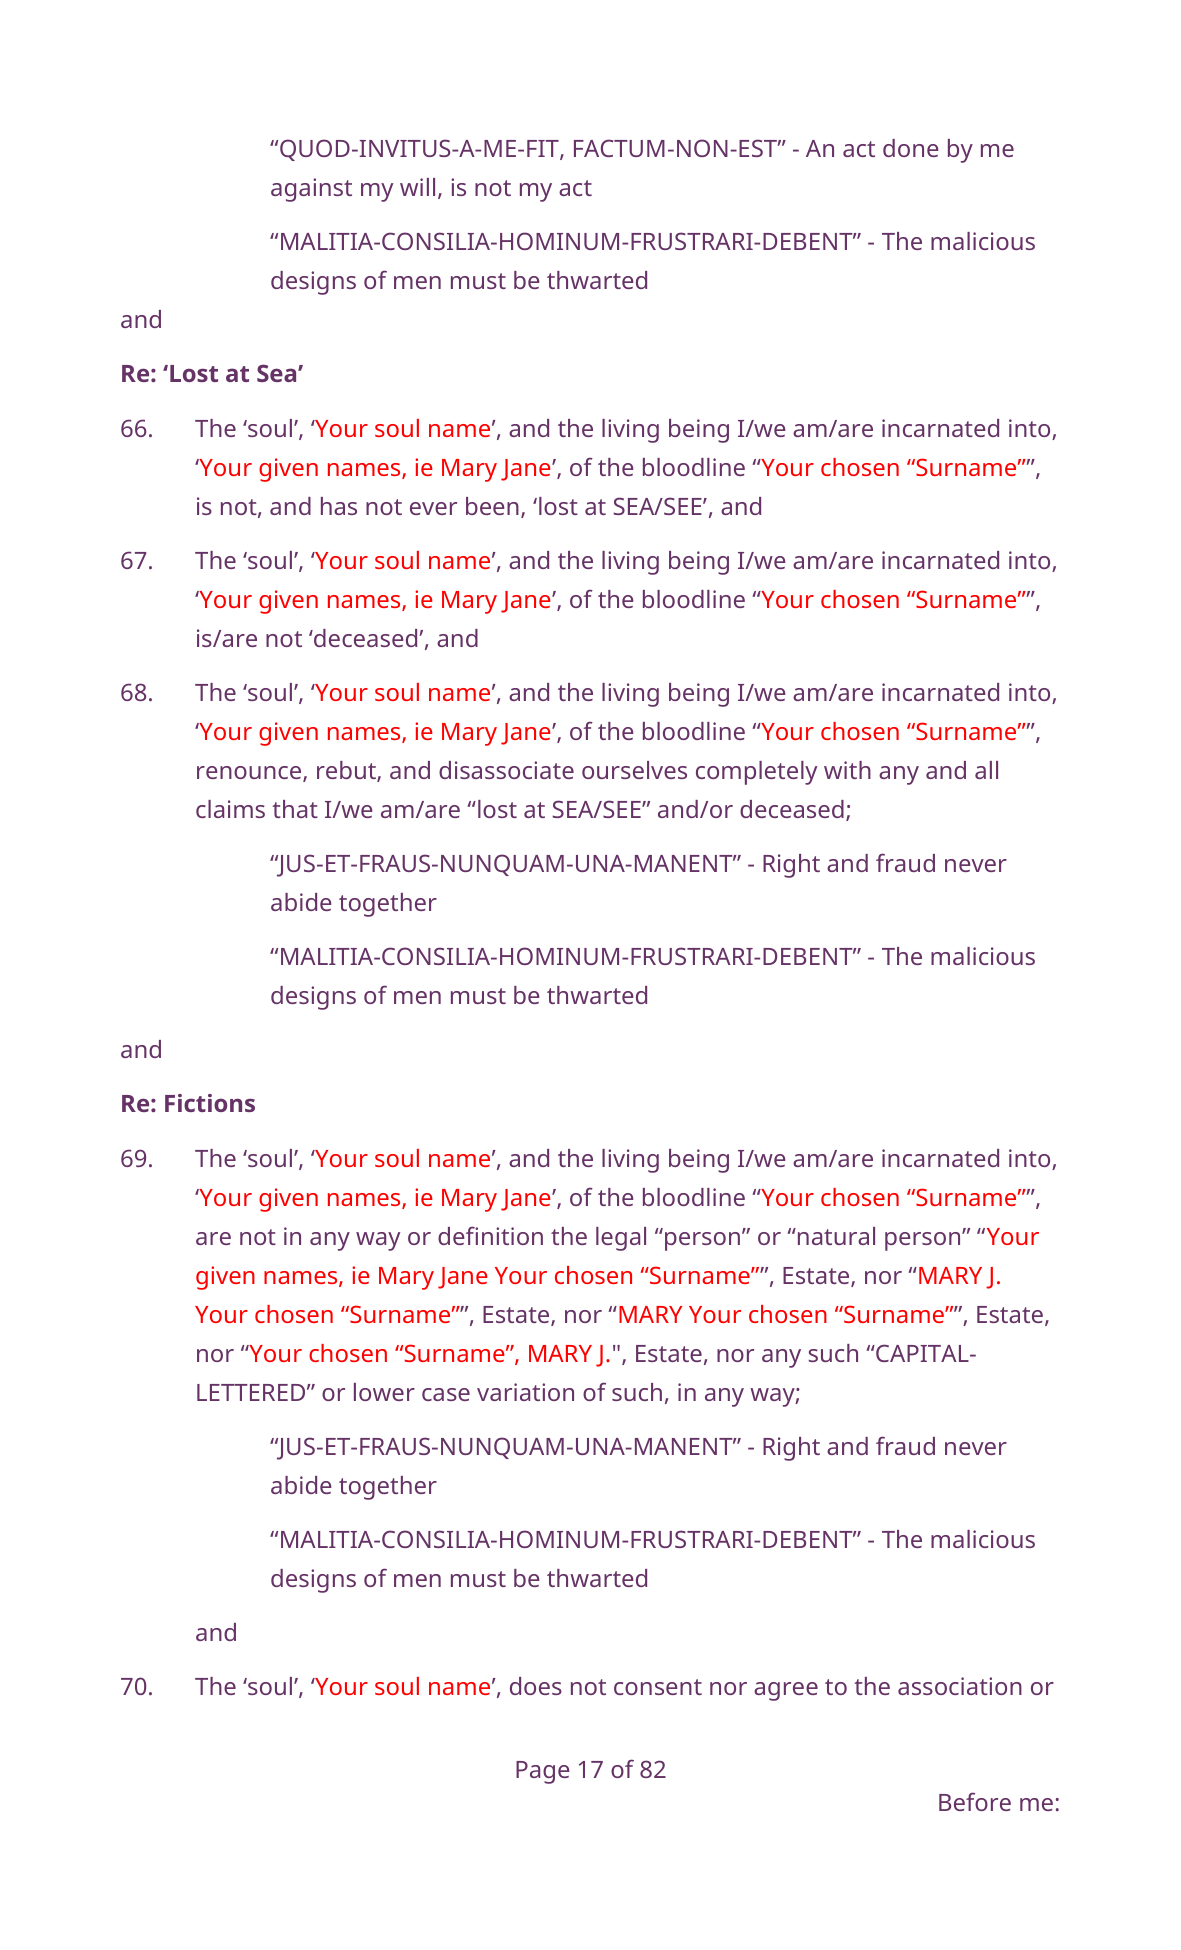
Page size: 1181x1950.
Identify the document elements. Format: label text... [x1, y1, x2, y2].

list “MALITIA-CONSILIA-HOMINUM-FRUSTRARI-DEBENT” - The malicious designs of men must be thwarted [232, 940, 1061, 1012]
list and [120, 1033, 1061, 1066]
list The ‘soul’, ‘Your soul name’, and the living being I/we am/are incarnated into, ‘Your given names, ie Mary Jane’, of the bloodline “Your chosen “Surname””, are not in any way or definition the legal “person” or “natural person” “Your given names, ie Mary Jane Your chosen “Surname””, Estate, nor “MARY J. Your chosen “Surname””, Estate, nor “MARY Your chosen “Surname””, Estate, nor “Your chosen “Surname”, MARY J.", Estate, nor any such “CAPITAL-LETTERED” or lower case variation of such, in any way; [120, 1141, 1061, 1408]
list “JUS-ET-FRAUS-NUNQUAM-UNA-MANENT” - Right and fraud never abide together [232, 847, 1061, 919]
list and [120, 1616, 1061, 1649]
list The ‘soul’, ‘Your soul name’, and the living being I/we am/are incarnated into, ‘Your given names, ie Mary Jane’, of the bloodline “Your chosen “Surname””, is not, and has not ever been, ‘lost at SEA/SEE’, and [120, 411, 1061, 522]
list “MALITIA-CONSILIA-HOMINUM-FRUSTRARI-DEBENT” - The malicious designs of men must be thwarted [232, 1523, 1061, 1594]
list Re: Fictions [120, 1087, 1061, 1120]
list The ‘soul’, ‘Your soul name’, and the living being I/we am/are incarnated into, ‘Your given names, ie Mary Jane’, of the bloodline “Your chosen “Surname””, renounce, rebut, and disassociate ourselves completely with any and all claims that I/we am/are “lost at SEA/SEE” and/or deceased; [120, 676, 1061, 826]
list and [120, 303, 1061, 336]
list Re: ‘Lost at Sea’ [120, 357, 1061, 390]
list “MALITIA-CONSILIA-HOMINUM-FRUSTRARI-DEBENT” - The malicious designs of men must be thwarted [232, 225, 1061, 297]
list “JUS-ET-FRAUS-NUNQUAM-UNA-MANENT” - Right and fraud never abide together [232, 1430, 1061, 1501]
list The ‘soul’, ‘Your soul name’, and the living being I/we am/are incarnated into, ‘Your given names, ie Mary Jane’, of the bloodline “Your chosen “Surname””, is/are not ‘deceased’, and [120, 543, 1061, 654]
list “QUOD-INVITUS-A-ME-FIT, FACTUM-NON-EST” - An act done by me against my will, is not my act [232, 132, 1061, 204]
list The ‘soul’, ‘Your soul name’, does not consent nor agree to the association or [120, 1670, 1061, 1703]
